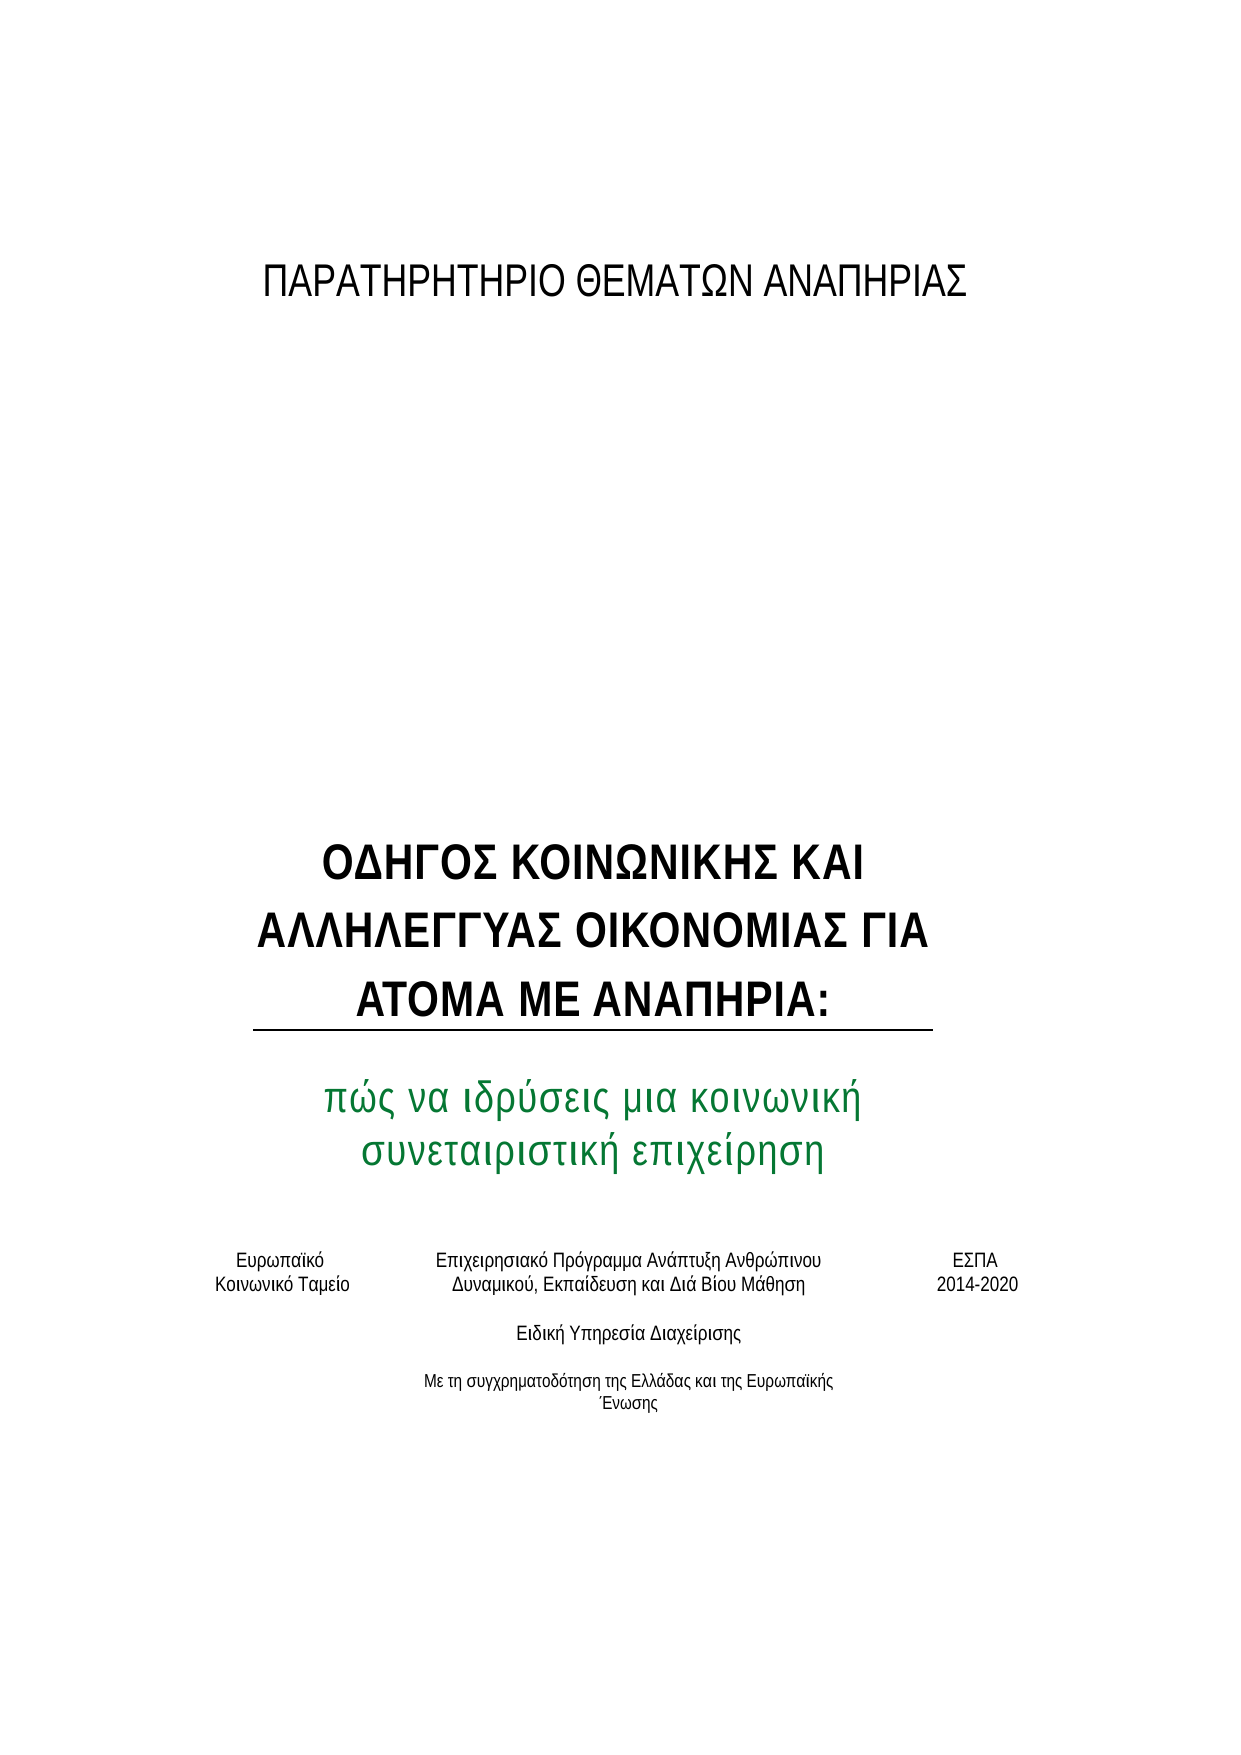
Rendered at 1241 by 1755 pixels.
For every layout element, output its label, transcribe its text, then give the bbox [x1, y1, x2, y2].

text πώς να ιδρύσεις μια κοινωνική συνεταιριστική επιχείρηση [253, 1071, 933, 1175]
table_header Επιχειρησιακό Πρόγραμμα Ανάπτυξη Ανθρώπινου Δυναμικού, Εκπαίδευση και Διά Βίου Μάθηση Ειδική Υπηρεσία Διαχείρισης Με τη συγχρηματοδότηση της Ελλάδας και της Ευρωπαϊκής Ένωσης [393, 1236, 854, 1426]
table_header ΕΣΠΑ 2014-2020 [854, 1236, 1090, 1426]
text ΠΑΡΑΤΗΡΗΤΗΡΙΟ ΘΕΜΑΤΩΝ ΑΝΑΠΗΡΙΑΣ [150, 251, 1080, 308]
table_header Ευρωπαϊκό Κοινωνικό Ταμείο [161, 1236, 393, 1426]
text ΟΔΗΓΟΣ ΚΟΙΝΩΝΙΚΗΣ ΚΑΙ ΑΛΛΗΛΕΓΓΥΑΣ ΟΙΚΟΝΟΜΙΑΣ ΓΙΑ ΑΤΟΜΑ ΜΕ ΑΝΑΠΗΡΙΑ: [253, 832, 933, 1029]
